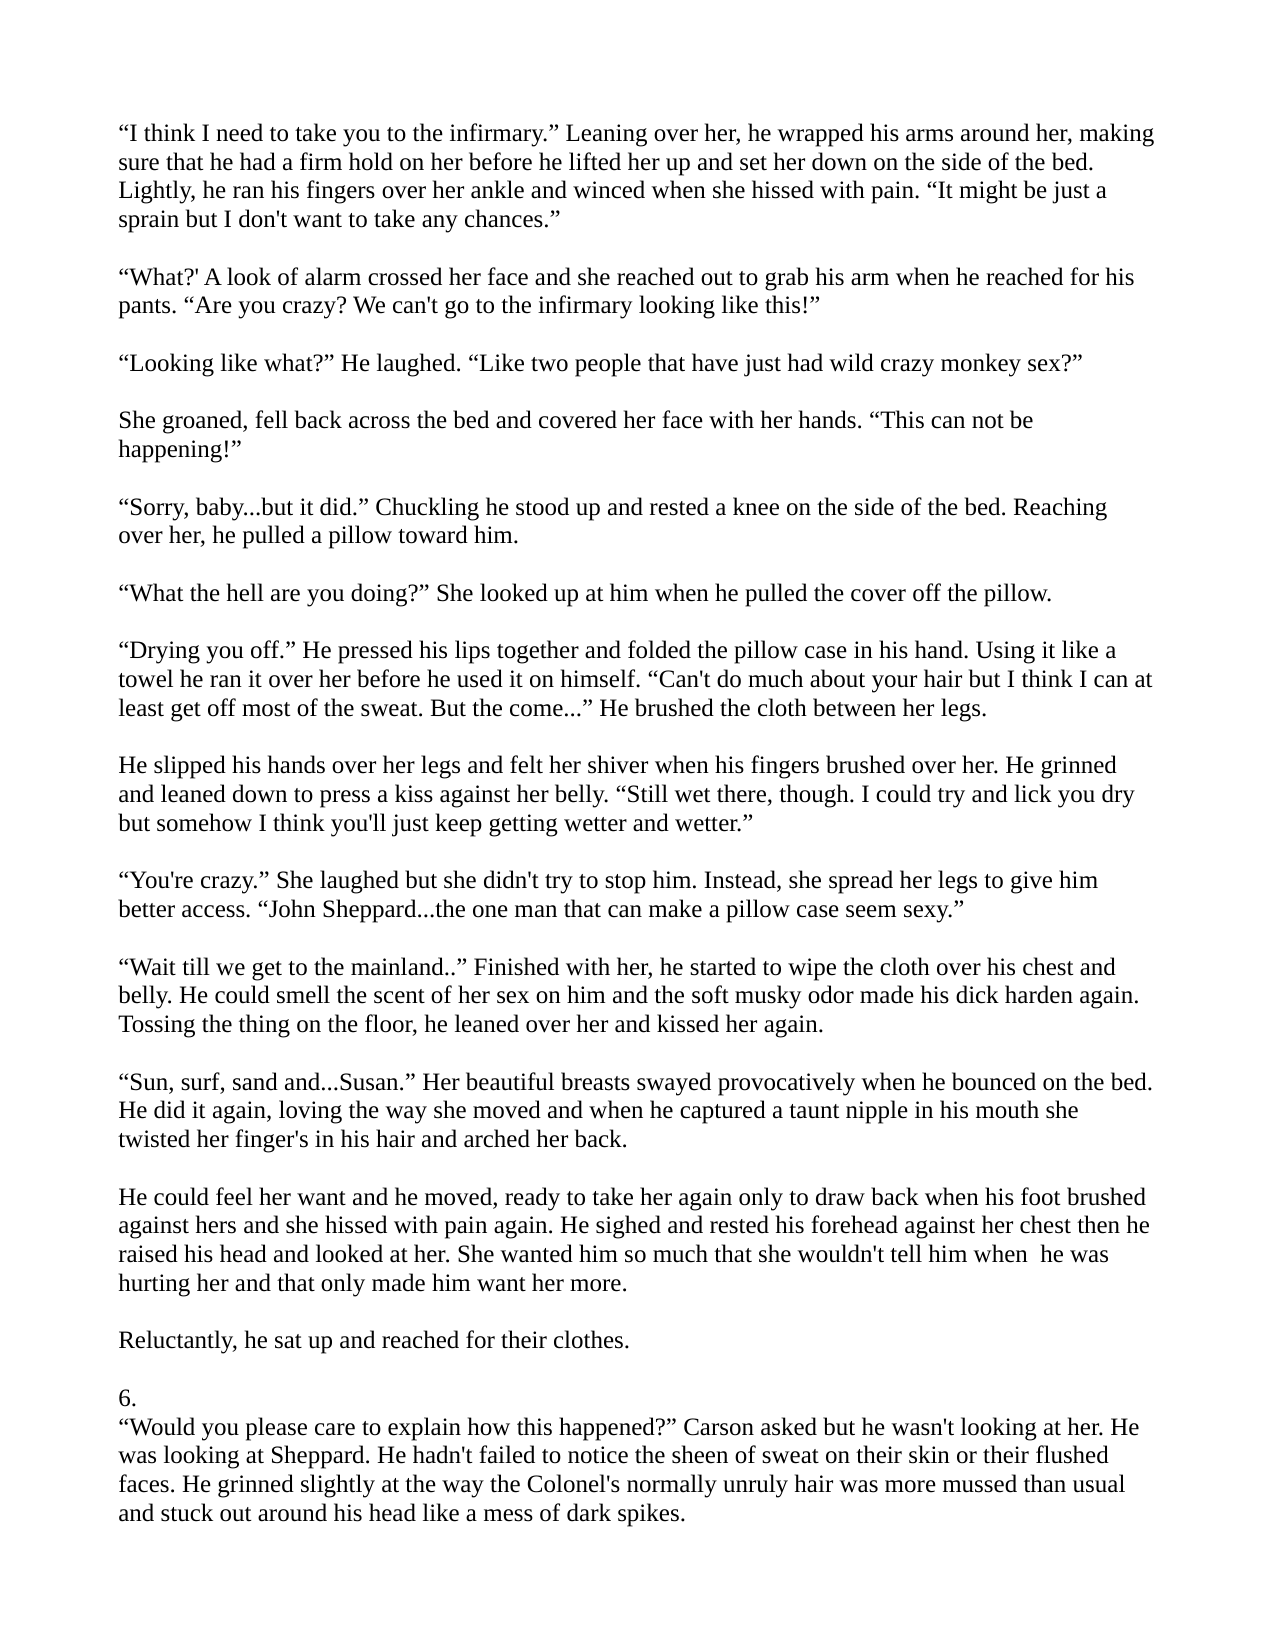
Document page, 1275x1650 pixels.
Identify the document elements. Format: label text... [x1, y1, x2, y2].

text “Wait till we get to the mainland..” Finished with her, he started to wipe the cloth over his chest and belly. He could smell the scent of her sex on him and the soft musky odor made his dick harden again. Tossing the thing on the floor, he leaned over her and kissed her again. [118, 952, 1157, 1038]
text He slipped his hands over her legs and felt her shiver when his fingers brushed over her. He grinned and leaned down to press a kiss against her belly. “Still wet there, though. I could try and lick you dry but somehow I think you'll just keep getting wetter and wetter.” [118, 751, 1157, 837]
text He could feel her want and he moved, ready to take her again only to draw back when his foot brushed against hers and she hissed with pain again. He sighed and rested his forehead against her chest then he raised his head and looked at her. She wanted him so much that she wouldn't tell him when he was hurting her and that only made him want her more. [118, 1182, 1157, 1297]
text “What?' A look of alarm crossed her face and she reached out to grab his arm when he reached for his pants. “Are you crazy? We can't go to the infirmary looking like this!” [118, 262, 1157, 319]
text “Sorry, baby...but it did.” Chuckling he stood up and rested a knee on the side of the bed. Reaching over her, he pulled a pillow toward him. [118, 492, 1157, 549]
text “You're crazy.” She laughed but she didn't try to stop him. Instead, she spread her legs to give him better access. “John Sheppard...the one man that can make a pillow case seem sexy.” [118, 866, 1157, 923]
text “I think I need to take you to the infirmary.” Leaning over her, he wrapped his arms around her, making sure that he had a firm hold on her before he lifted her up and set her down on the side of the bed. Lightly, he ran his fingers over her ankle and winced when she hissed with pain. “It might be just a sprain but I don't want to take any chances.” [118, 118, 1157, 233]
text “Sun, surf, sand and...Susan.” Her beautiful breasts swayed provocatively when he bounced on the bed. He did it again, loving the way she moved and when he captured a taunt nipple in his mouth she twisted her finger's in his hair and arched her back. [118, 1067, 1157, 1153]
text “Looking like what?” He laughed. “Like two people that have just had wild crazy monkey sex?” [118, 348, 1157, 377]
text She groaned, fell back across the bed and covered her face with her hands. “This can not be happening!” [118, 406, 1157, 463]
text 6. [118, 1383, 1157, 1412]
text Reluctantly, he sat up and reached for their clothes. [118, 1326, 1157, 1354]
text “Would you please care to explain how this happened?” Carson asked but he wasn't looking at her. He was looking at Sheppard. He hadn't failed to notice the sheen of sweat on their skin or their flushed faces. He grinned slightly at the way the Colonel's normally unruly hair was more mussed than usual and stuck out around his head like a mess of dark spikes. [118, 1412, 1157, 1527]
text “Drying you off.” He pressed his lips together and folded the pillow case in his hand. Using it like a towel he ran it over her before he used it on himself. “Can't do much about your hair but I think I can at least get off most of the sweat. But the come...” He brushed the cloth between her legs. [118, 636, 1157, 722]
text “What the hell are you doing?” She looked up at him when he pulled the cover off the pillow. [118, 578, 1157, 607]
